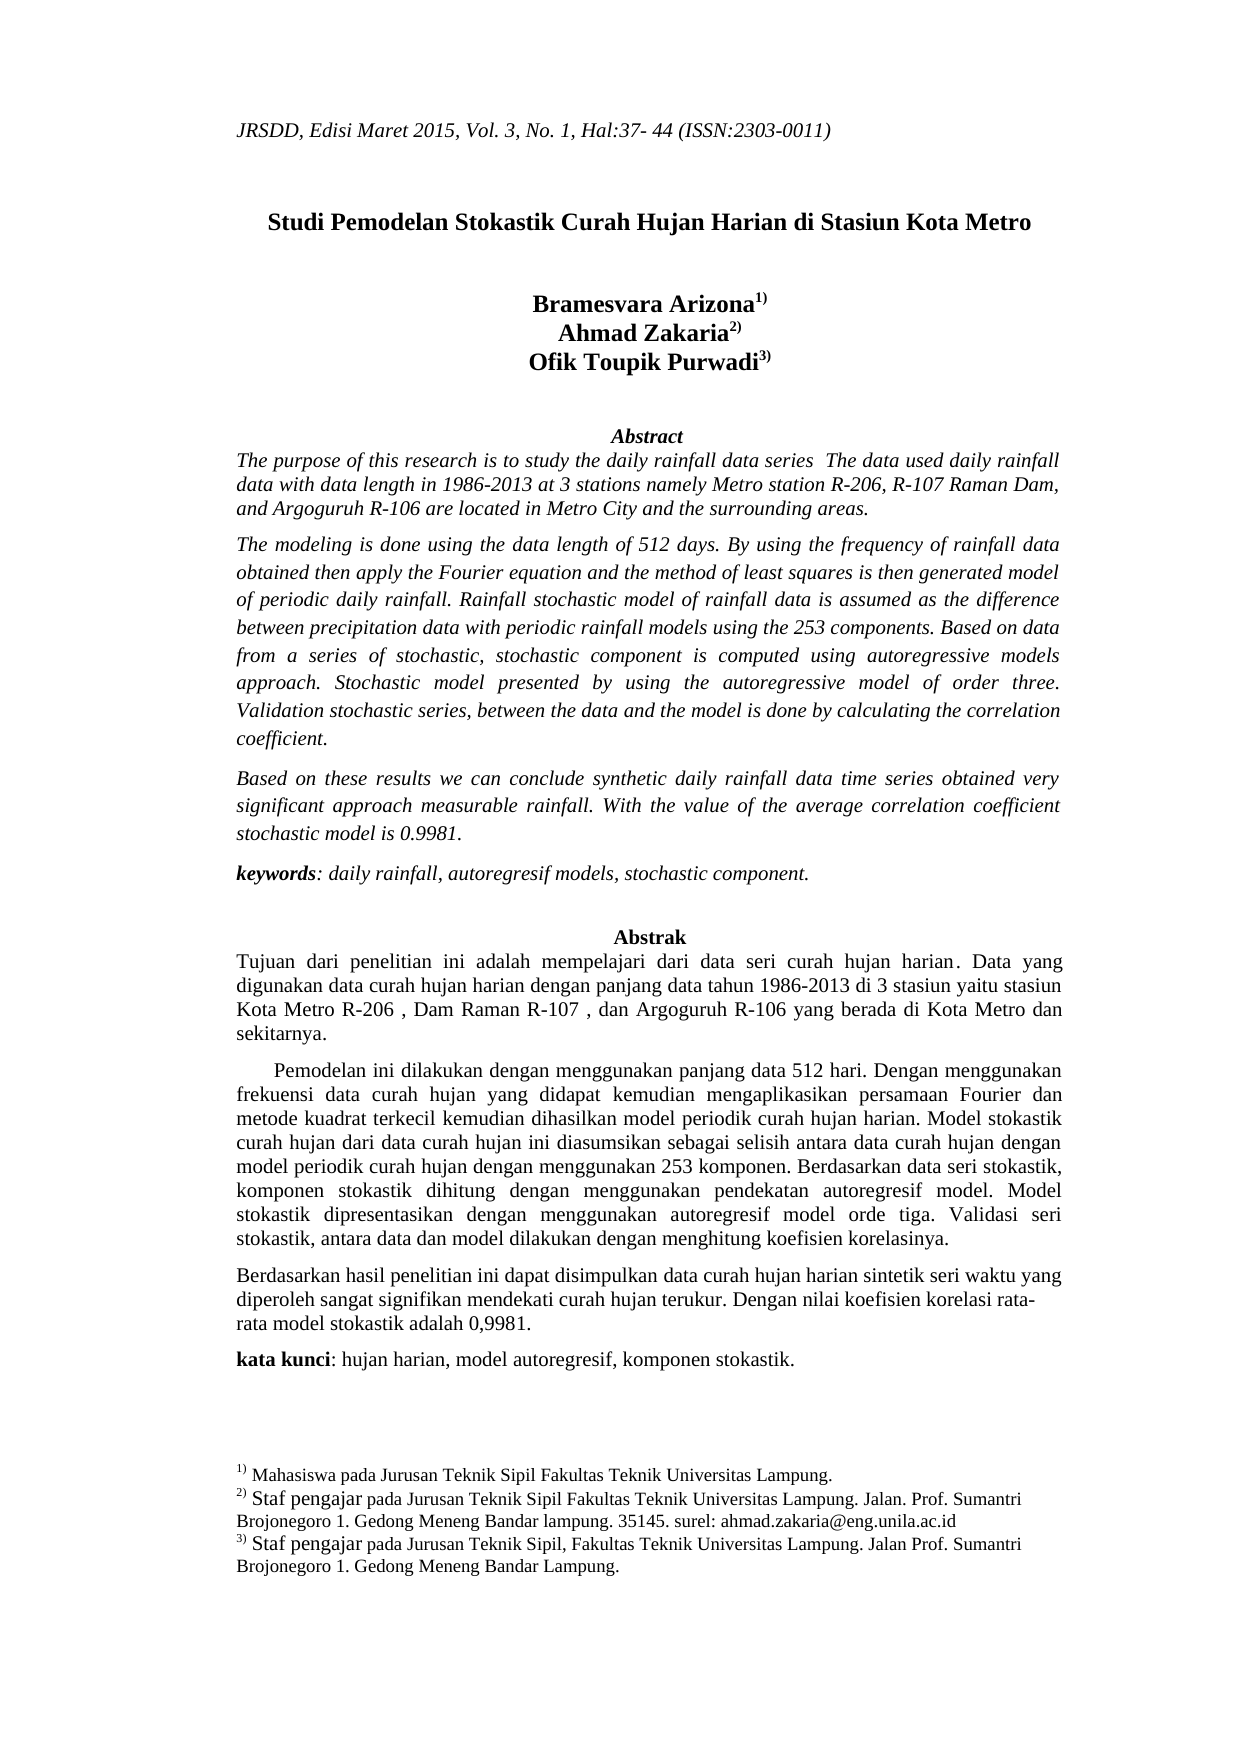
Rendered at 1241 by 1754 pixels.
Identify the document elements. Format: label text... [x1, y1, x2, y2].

text kata kunci: hujan harian, model autoregresif, komponen stokastik. [236, 1347, 1063, 1371]
text ) Staf pengajar pada Jurusan Teknik Sipil Fakultas Teknik Universitas Lampung. Jalan. Prof. Sumantri Brojonegoro 1. Gedong Meneng Bandar lampung. 35145. surel: ahmad.zakaria@eng.unila.ac.id [236, 1486, 1063, 1531]
text Ofik Toupik Purwadi) [236, 347, 1063, 375]
text Abstract [236, 423, 1063, 448]
text The purpose of this research is to study the daily rainfall data series The data used daily rainfall data with data length in 1986-2013 at 3 stations namely Metro station R-206, R-107 Raman Dam, and Argoguruh R-106 are located in Metro City and the surrounding areas. [236, 448, 1063, 520]
text Studi Pemodelan Stokastik Curah Hujan Harian di Stasiun Kota Metro [236, 207, 1063, 235]
text Abstrak [236, 925, 1063, 949]
text ) Mahasiswa pada Jurusan Teknik Sipil Fakultas Teknik Universitas Lampung. [236, 1461, 1063, 1486]
text Ahmad Zakaria) [236, 318, 1063, 347]
text keywords: daily rainfall, autoregresif models, stochastic component. [236, 861, 1063, 885]
text Tujuan dari penelitian ini adalah mempelajari dari data seri curah hujan harian. Data yang digunakan data curah hujan harian dengan panjang data tahun 1986-2013 di 3 stasiun yaitu stasiun Kota Metro R-206 , Dam Raman R-107 , dan Argoguruh R-106 yang berada di Kota Metro dan sekitarnya. [236, 949, 1063, 1045]
text ) Staf pengajar pada Jurusan Teknik Sipil, Fakultas Teknik Universitas Lampung. Jalan Prof. Sumantri Brojonegoro 1. Gedong Meneng Bandar Lampung. [236, 1531, 1063, 1577]
text Bramesvara Arizona) [236, 289, 1063, 318]
text Berdasarkan hasil penelitian ini dapat disimpulkan data curah hujan harian sintetik seri waktu yang diperoleh sangat signifikan mendekati curah hujan terukur. Dengan nilai koefisien korelasi rata-rata model stokastik adalah 0,9981. [236, 1263, 1063, 1335]
text Pemodelan ini dilakukan dengan menggunakan panjang data 512 hari. Dengan menggunakan frekuensi data curah hujan yang didapat kemudian mengaplikasikan persamaan Fourier dan metode kuadrat terkecil kemudian dihasilkan model periodik curah hujan harian. Model stokastik curah hujan dari data curah hujan ini diasumsikan sebagai selisih antara data curah hujan dengan model periodik curah hujan dengan menggunakan 253 komponen. Berdasarkan data seri stokastik, komponen stokastik dihitung dengan menggunakan pendekatan autoregresif model. Model stokastik dipresentasikan dengan menggunakan autoregresif model orde tiga. Validasi seri stokastik, antara data dan model dilakukan dengan menghitung koefisien korelasinya. [236, 1058, 1063, 1250]
text The modeling is done using the data length of 512 days. By using the frequency of rainfall data obtained then apply the Fourier equation and the method of least squares is then generated model of periodic daily rainfall. Rainfall stochastic model of rainfall data is assumed as the difference between precipitation data with periodic rainfall models using the 253 components. Based on data from a series of stochastic, stochastic component is computed using autoregressive models approach. Stochastic model presented by using the autoregressive model of order three. Validation stochastic series, between the data and the model is done by calculating the correlation coefficient. [236, 532, 1063, 749]
text Based on these results we can conclude synthetic daily rainfall data time series obtained very significant approach measurable rainfall. With the value of the average correlation coefficient stochastic model is 0.9981. [236, 766, 1063, 845]
